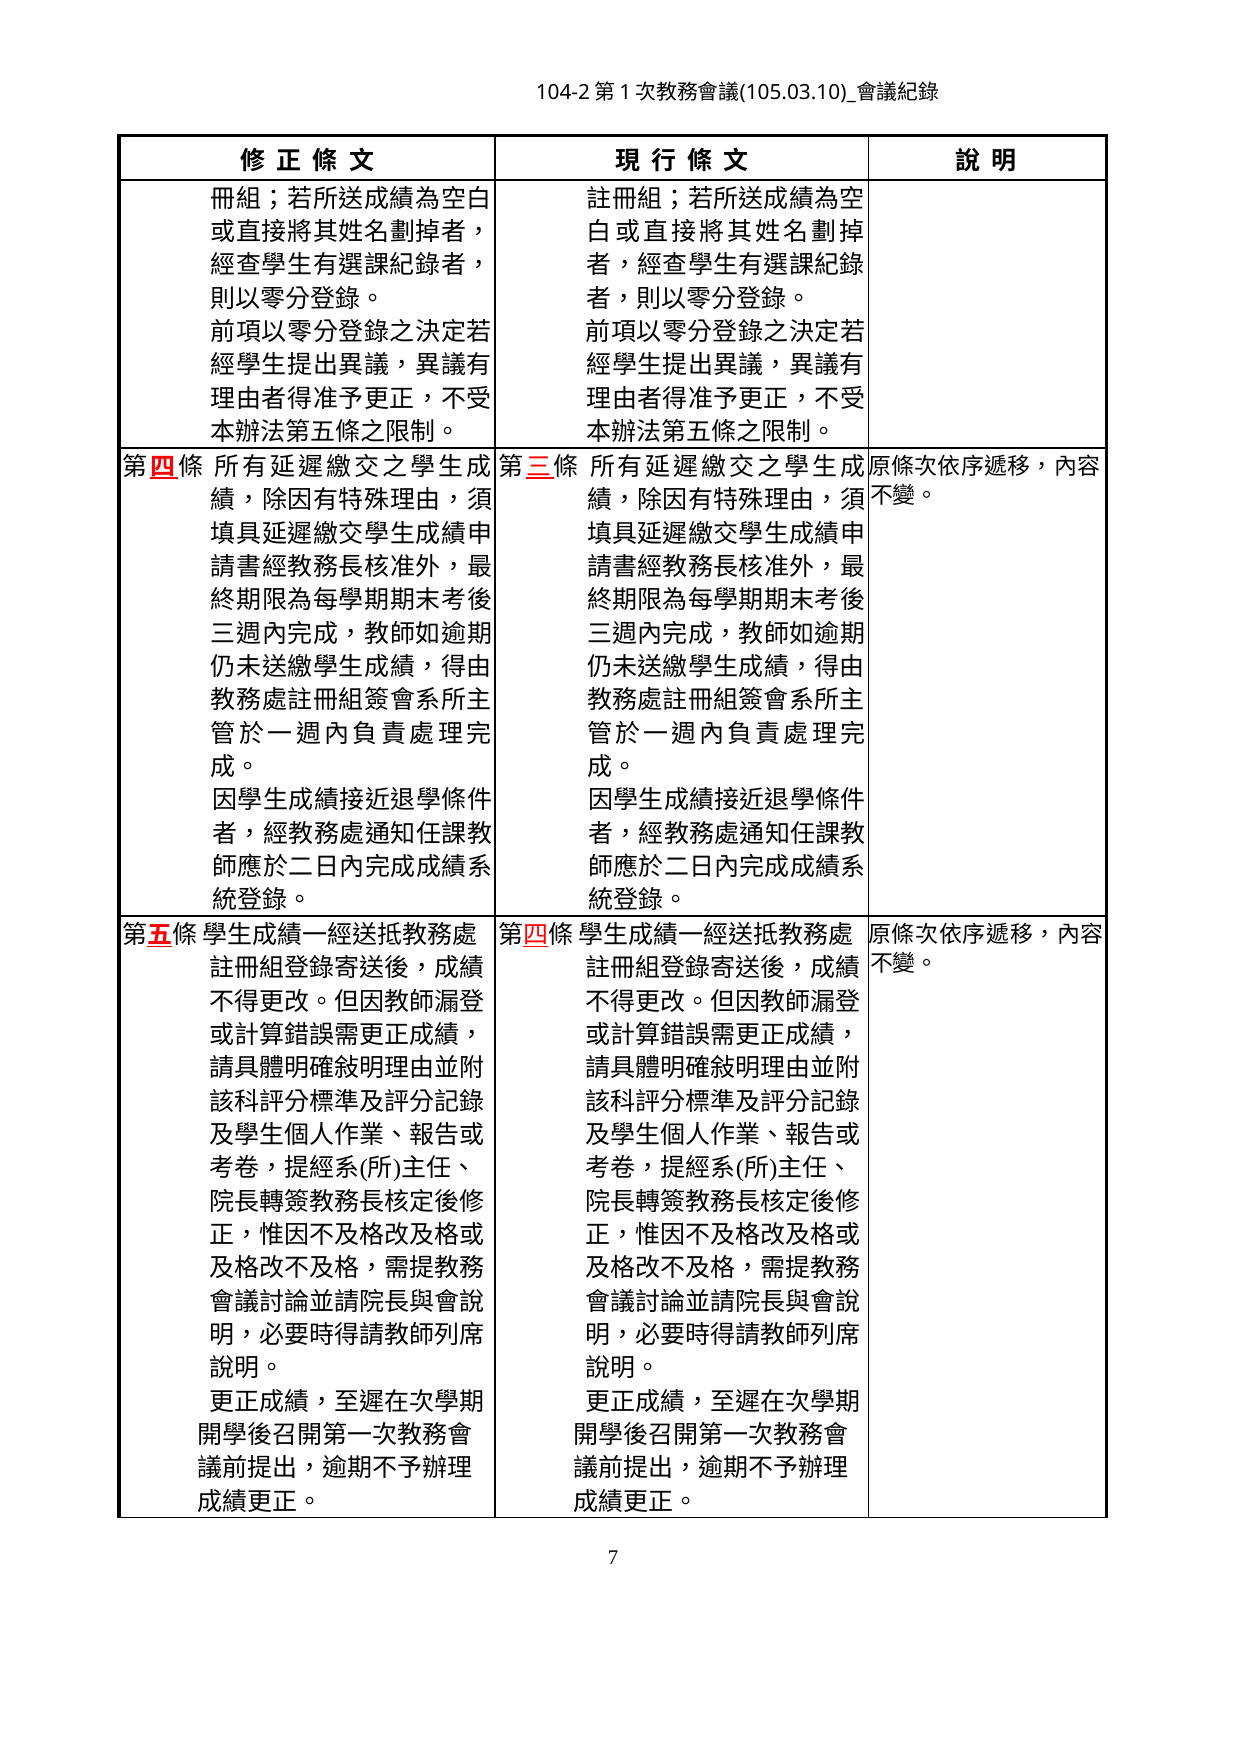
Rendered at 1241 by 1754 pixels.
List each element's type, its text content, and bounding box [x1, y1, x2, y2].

table_cell 第五條 學生成績一經送抵教務處註冊組登錄寄送後，成績不得更改。但因教師漏登或計算錯誤需更正成績，請具體明確敍明理由並附該科評分標準及評分記錄及學生個人作業、報告或考卷，提經系(所)主任、院長轉簽教務長核定後修正，惟因不及格改及格或及格改不及格，需提教務會議討論並請院長與會說明，必要時得請教師列席說明。 更正成績，至遲在次學期開學後召開第一次教務會議前提出，逾期不予辦理成績更正。 [121, 917, 494, 1517]
table_cell 冊組；若所送成績為空白或直接將其姓名劃掉者，經查學生有選課紀錄者，則以零分登錄。 前項以零分登錄之決定若經學生提出異議，異議有理由者得准予更正，不受本辦法第五條之限制。 [121, 181, 494, 447]
table_cell 第四條 所有延遲繳交之學生成績，除因有特殊理由，須填具延遲繳交學生成績申請書經教務長核准外，最終期限為每學期期末考後三週內完成，教師如逾期仍未送繳學生成績，得由教務處註冊組簽會系所主管於一週內負責處理完成。 因學生成績接近退學條件者，經教務處通知任課教師應於二日內完成成績系統登錄。 [121, 449, 494, 915]
table_header 現 行 條 文 [496, 137, 868, 179]
table_cell 原條次依序遞移，內容不變。 [869, 449, 1105, 915]
table_cell 註冊組；若所送成績為空白或直接將其姓名劃掉者，經查學生有選課紀錄者，則以零分登錄。 前項以零分登錄之決定若經學生提出異議，異議有理由者得准予更正，不受本辦法第五條之限制。 [496, 181, 868, 447]
table_cell 第三條 所有延遲繳交之學生成績，除因有特殊理由，須填具延遲繳交學生成績申請書經教務長核准外，最終期限為每學期期末考後三週內完成，教師如逾期仍未送繳學生成績，得由教務處註冊組簽會系所主管於一週內負責處理完成。 因學生成績接近退學條件者，經教務處通知任課教師應於二日內完成成績系統登錄。 [496, 449, 868, 915]
table_cell 第四條 學生成績一經送抵教務處註冊組登錄寄送後，成績不得更改。但因教師漏登或計算錯誤需更正成績，請具體明確敍明理由並附該科評分標準及評分記錄及學生個人作業、報告或考卷，提經系(所)主任、院長轉簽教務長核定後修正，惟因不及格改及格或及格改不及格，需提教務會議討論並請院長與會說明，必要時得請教師列席說明。 更正成績，至遲在次學期開學後召開第一次教務會議前提出，逾期不予辦理成績更正。 [496, 917, 868, 1517]
table_header 說 明 [869, 137, 1105, 179]
table_header 修 正 條 文 [121, 137, 494, 179]
table_cell [869, 181, 1105, 447]
table_cell 原條次依序遞移，內容不變。 [869, 917, 1105, 1517]
